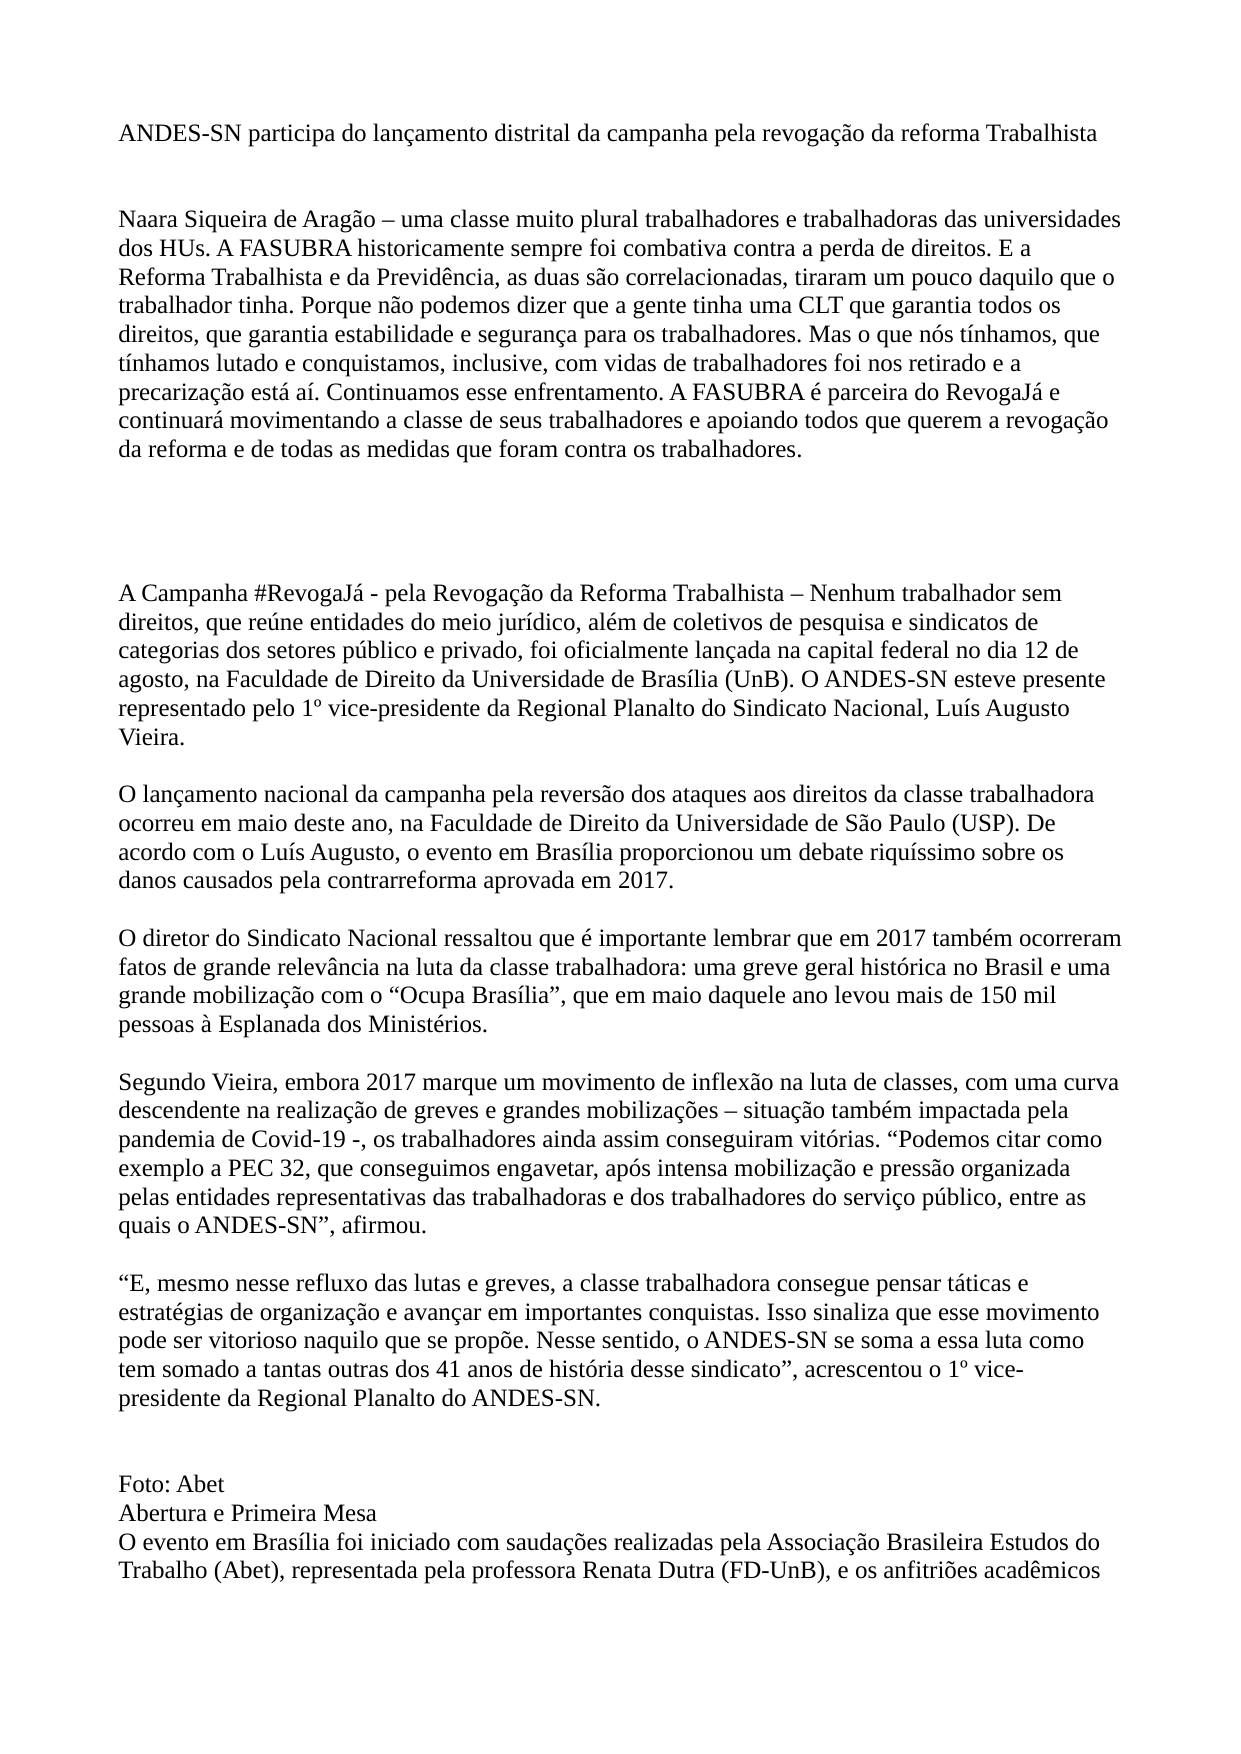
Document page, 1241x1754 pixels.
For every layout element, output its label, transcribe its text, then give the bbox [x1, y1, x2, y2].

text ANDES-SN participa do lançamento distrital da campanha pela revogação da reforma Trabalhista [118, 118, 1122, 147]
text O diretor do Sindicato Nacional ressaltou que é importante lembrar que em 2017 também ocorreram fatos de grande relevância na luta da classe trabalhadora: uma greve geral histórica no Brasil e uma grande mobilização com o “Ocupa Brasília”, que em maio daquele ano levou mais de 150 mil pessoas à Esplanada dos Ministérios. [118, 923, 1122, 1038]
text O evento em Brasília foi iniciado com saudações realizadas pela Associação Brasileira Estudos do Trabalho (Abet), representada pela professora Renata Dutra (FD-UnB), e os anfitriões acadêmicos [118, 1527, 1122, 1584]
text Abertura e Primeira Mesa [118, 1498, 1122, 1527]
text Segundo Vieira, embora 2017 marque um movimento de inflexão na luta de classes, com uma curva descendente na realização de greves e grandes mobilizações – situação também impactada pela pandemia de Covid-19 -, os trabalhadores ainda assim conseguiram vitórias. “Podemos citar como exemplo a PEC 32, que conseguimos engavetar, após intensa mobilização e pressão organizada pelas entidades representativas das trabalhadoras e dos trabalhadores do serviço público, entre as quais o ANDES-SN”, afirmou. [118, 1067, 1122, 1239]
text “E, mesmo nesse refluxo das lutas e greves, a classe trabalhadora consegue pensar táticas e estratégias de organização e avançar em importantes conquistas. Isso sinaliza que esse movimento pode ser vitorioso naquilo que se propõe. Nesse sentido, o ANDES-SN se soma a essa luta como tem somado a tantas outras dos 41 anos de história desse sindicato”, acrescentou o 1º vice-presidente da Regional Planalto do ANDES-SN. [118, 1268, 1122, 1412]
text O lançamento nacional da campanha pela reversão dos ataques aos direitos da classe trabalhadora ocorreu em maio deste ano, na Faculdade de Direito da Universidade de São Paulo (USP). De acordo com o Luís Augusto, o evento em Brasília proporcionou um debate riquíssimo sobre os danos causados pela contrarreforma aprovada em 2017. [118, 779, 1122, 894]
text Naara Siqueira de Aragão – uma classe muito plural trabalhadores e trabalhadoras das universidades dos HUs. A FASUBRA historicamente sempre foi combativa contra a perda de direitos. E a Reforma Trabalhista e da Previdência, as duas são correlacionadas, tiraram um pouco daquilo que o trabalhador tinha. Porque não podemos dizer que a gente tinha uma CLT que garantia todos os direitos, que garantia estabilidade e segurança para os trabalhadores. Mas o que nós tínhamos, que tínhamos lutado e conquistamos, inclusive, com vidas de trabalhadores foi nos retirado e a precarização está aí. Continuamos esse enfrentamento. A FASUBRA é parceira do RevogaJá e continuará movimentando a classe de seus trabalhadores e apoiando todos que querem a revogação da reforma e de todas as medidas que foram contra os trabalhadores. [118, 204, 1122, 463]
text A Campanha #RevogaJá - pela Revogação da Reforma Trabalhista – Nenhum trabalhador sem direitos, que reúne entidades do meio jurídico, além de coletivos de pesquisa e sindicatos de categorias dos setores público e privado, foi oficialmente lançada na capital federal no dia 12 de agosto, na Faculdade de Direito da Universidade de Brasília (UnB). O ANDES-SN esteve presente representado pelo 1º vice-presidente da Regional Planalto do Sindicato Nacional, Luís Augusto Vieira. [118, 578, 1122, 751]
text Foto: Abet [118, 1469, 1122, 1498]
